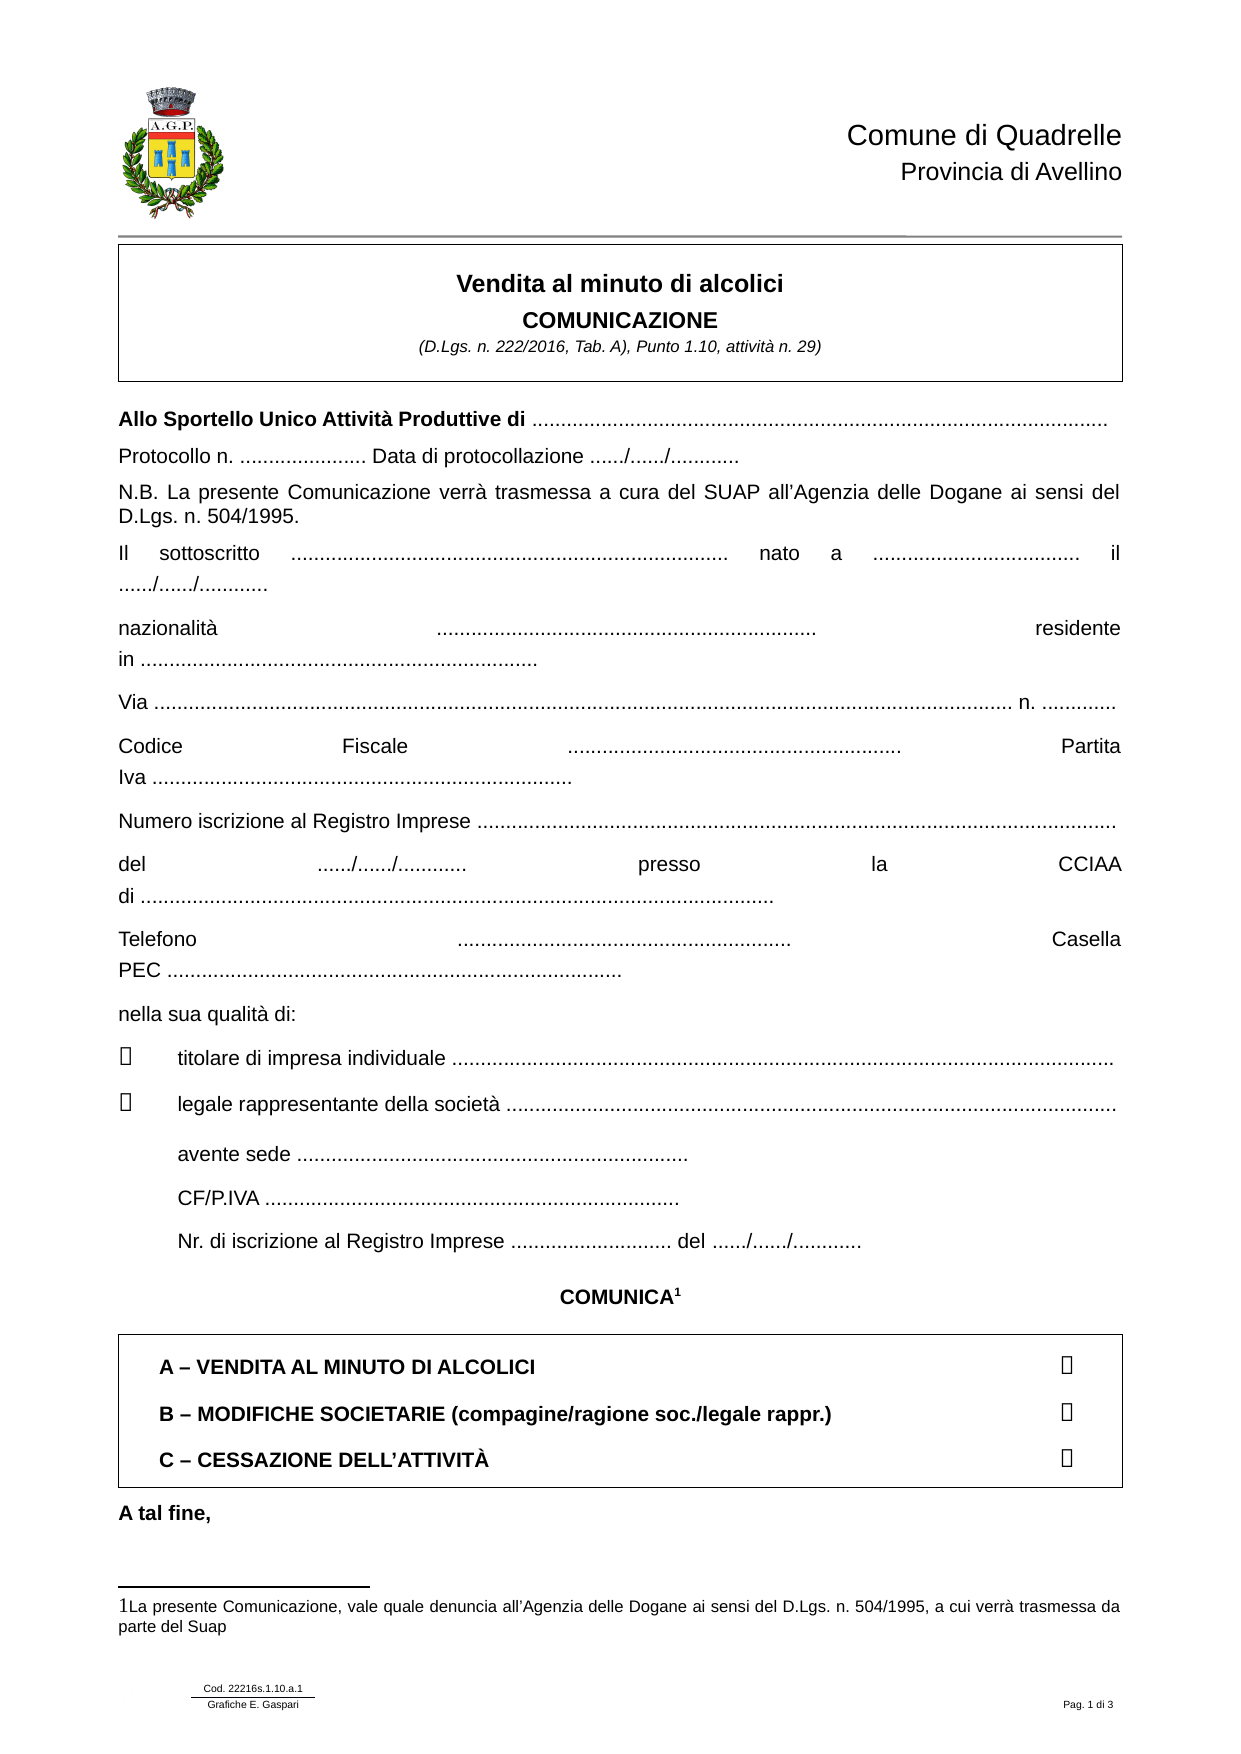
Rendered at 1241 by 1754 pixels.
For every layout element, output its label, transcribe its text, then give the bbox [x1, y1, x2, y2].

text nazionalità .................................................................. residente in ..................................................................... [118, 615, 1122, 671]
text Allo Sportello Unico Attività Produttive di .................................................................................................... [118, 407, 1122, 431]
text Numero iscrizione al Registro Imprese ............................................................................................................... [118, 809, 1122, 833]
text avente sede .................................................................... [177, 1142, 1122, 1166]
text nella sua qualità di: [118, 1002, 1122, 1026]
text Telefono .......................................................... Casella PEC ............................................................................... [118, 927, 1122, 982]
table_header A – VENDITA AL MINUTO DI ALCOLICI  B – MODIFICHE SOCIETARIE (compagine/ragione soc./legale rappr.)  C – CESSAZIONE DELL’ATTIVITÀ  [119, 1335, 1122, 1487]
text Provincia di Avellino [224, 157, 1122, 185]
text Nr. di iscrizione al Registro Imprese ............................ del ....../....../............ [177, 1229, 1122, 1253]
text  legale rappresentante della società .......................................................................................................... [118, 1085, 1122, 1119]
text La presente Comunicazione, vale quale denuncia all’Agenzia delle Dogane ai sensi del D.Lgs. n. 504/1995, a cui verrà trasmessa da parte del Suap [118, 1593, 1122, 1636]
table_header Vendita al minuto di alcolici COMUNICAZIONE (D.Lgs. n. 222/2016, Tab. A), Punto 1.10, attività n. 29) [119, 245, 1122, 381]
picture [122, 87, 224, 219]
text Via ..................................................................................................................................................... n. ............. [118, 690, 1122, 714]
text N.B. La presente Comunicazione verrà trasmessa a cura del SUAP all’Agenzia delle Dogane ai sensi del D.Lgs. n. 504/1995. [118, 480, 1122, 528]
text del ....../....../............ presso la CCIAA di .............................................................................................................. [118, 852, 1122, 907]
text COMUNICA [118, 1285, 1122, 1309]
text Protocollo n. ...................... Data di protocollazione ....../....../............ [118, 444, 1122, 468]
text Codice Fiscale .......................................................... Partita Iva ......................................................................... [118, 734, 1122, 789]
text Il sottoscritto ............................................................................ nato a .................................... il ....../....../............ [118, 541, 1122, 596]
text  titolare di impresa individuale ................................................................................................................... [118, 1038, 1122, 1072]
text CF/P.IVA ........................................................................ [177, 1185, 1122, 1209]
text Comune di Quadrelle [224, 118, 1122, 152]
text A tal fine, [118, 1501, 1122, 1525]
